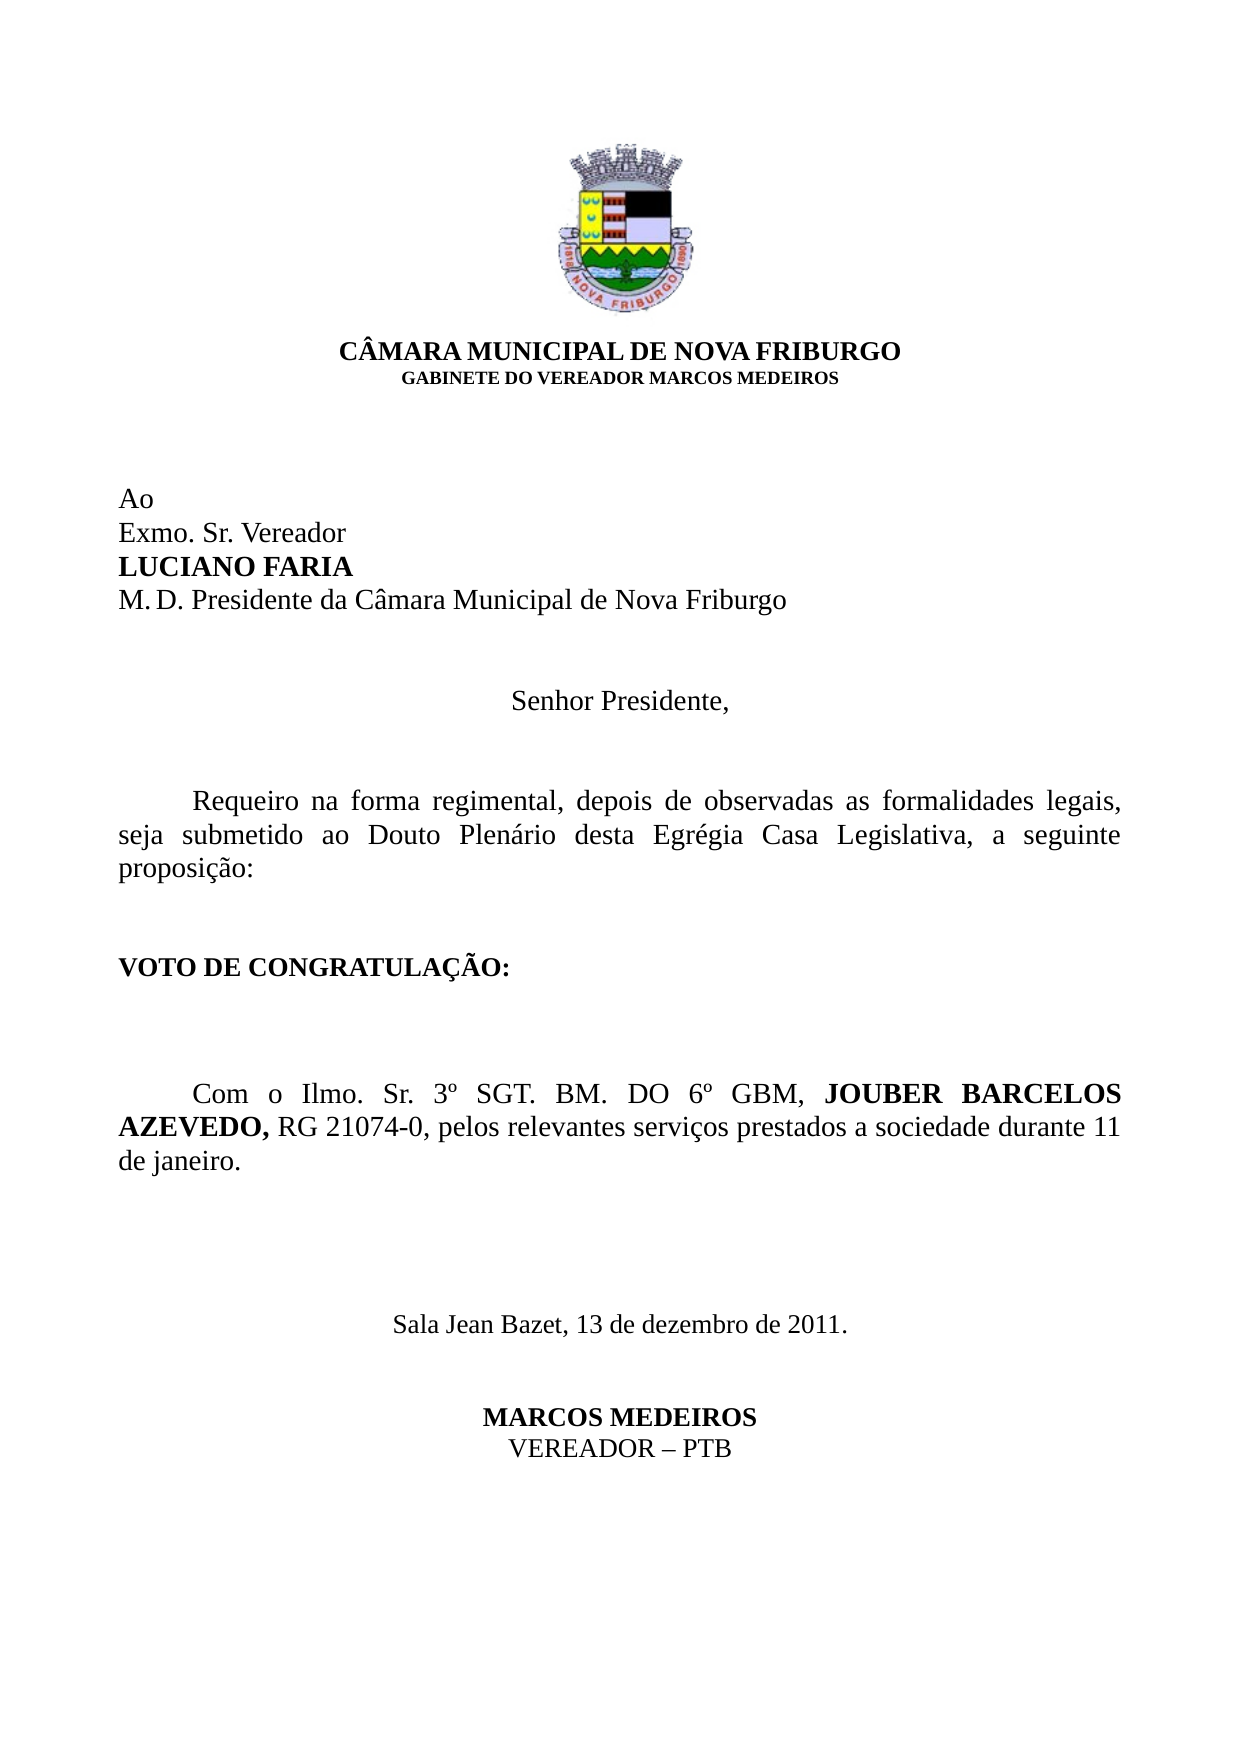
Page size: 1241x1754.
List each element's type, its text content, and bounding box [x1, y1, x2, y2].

text VOTO DE CONGRATULAÇÃO: [118, 951, 1122, 982]
text GABINETE DO VEREADOR MARCOS MEDEIROS [118, 367, 1122, 388]
text MARCOS MEDEIROS [118, 1401, 1122, 1432]
text Senhor Presidente, [118, 683, 1122, 716]
text LUCIANO FARIA [118, 549, 1122, 582]
text Sala Jean Bazet, 13 de dezembro de 2011. [118, 1308, 1122, 1339]
text VEREADOR – PTB [118, 1432, 1122, 1464]
text Requeiro na forma regimental, depois de observadas as formalidades legais, seja submetido ao Douto Plenário desta Egrégia Casa Legislativa, a seguinte proposição: [118, 783, 1122, 884]
text Com o Ilmo. Sr. 3º SGT. BM. DO 6º GBM, JOUBER BARCELOS AZEVEDO, RG 21074-0, pelos relevantes serviços prestados a sociedade durante 11 de janeiro. [118, 1076, 1122, 1176]
text Exmo. Sr. Vereador [118, 515, 1122, 549]
list D. Presidente da Câmara Municipal de Nova Friburgo [118, 582, 1122, 616]
text Ao [118, 482, 1122, 515]
text CÂMARA MUNICIPAL DE NOVA FRIBURGO [118, 335, 1122, 367]
picture [537, 127, 703, 327]
